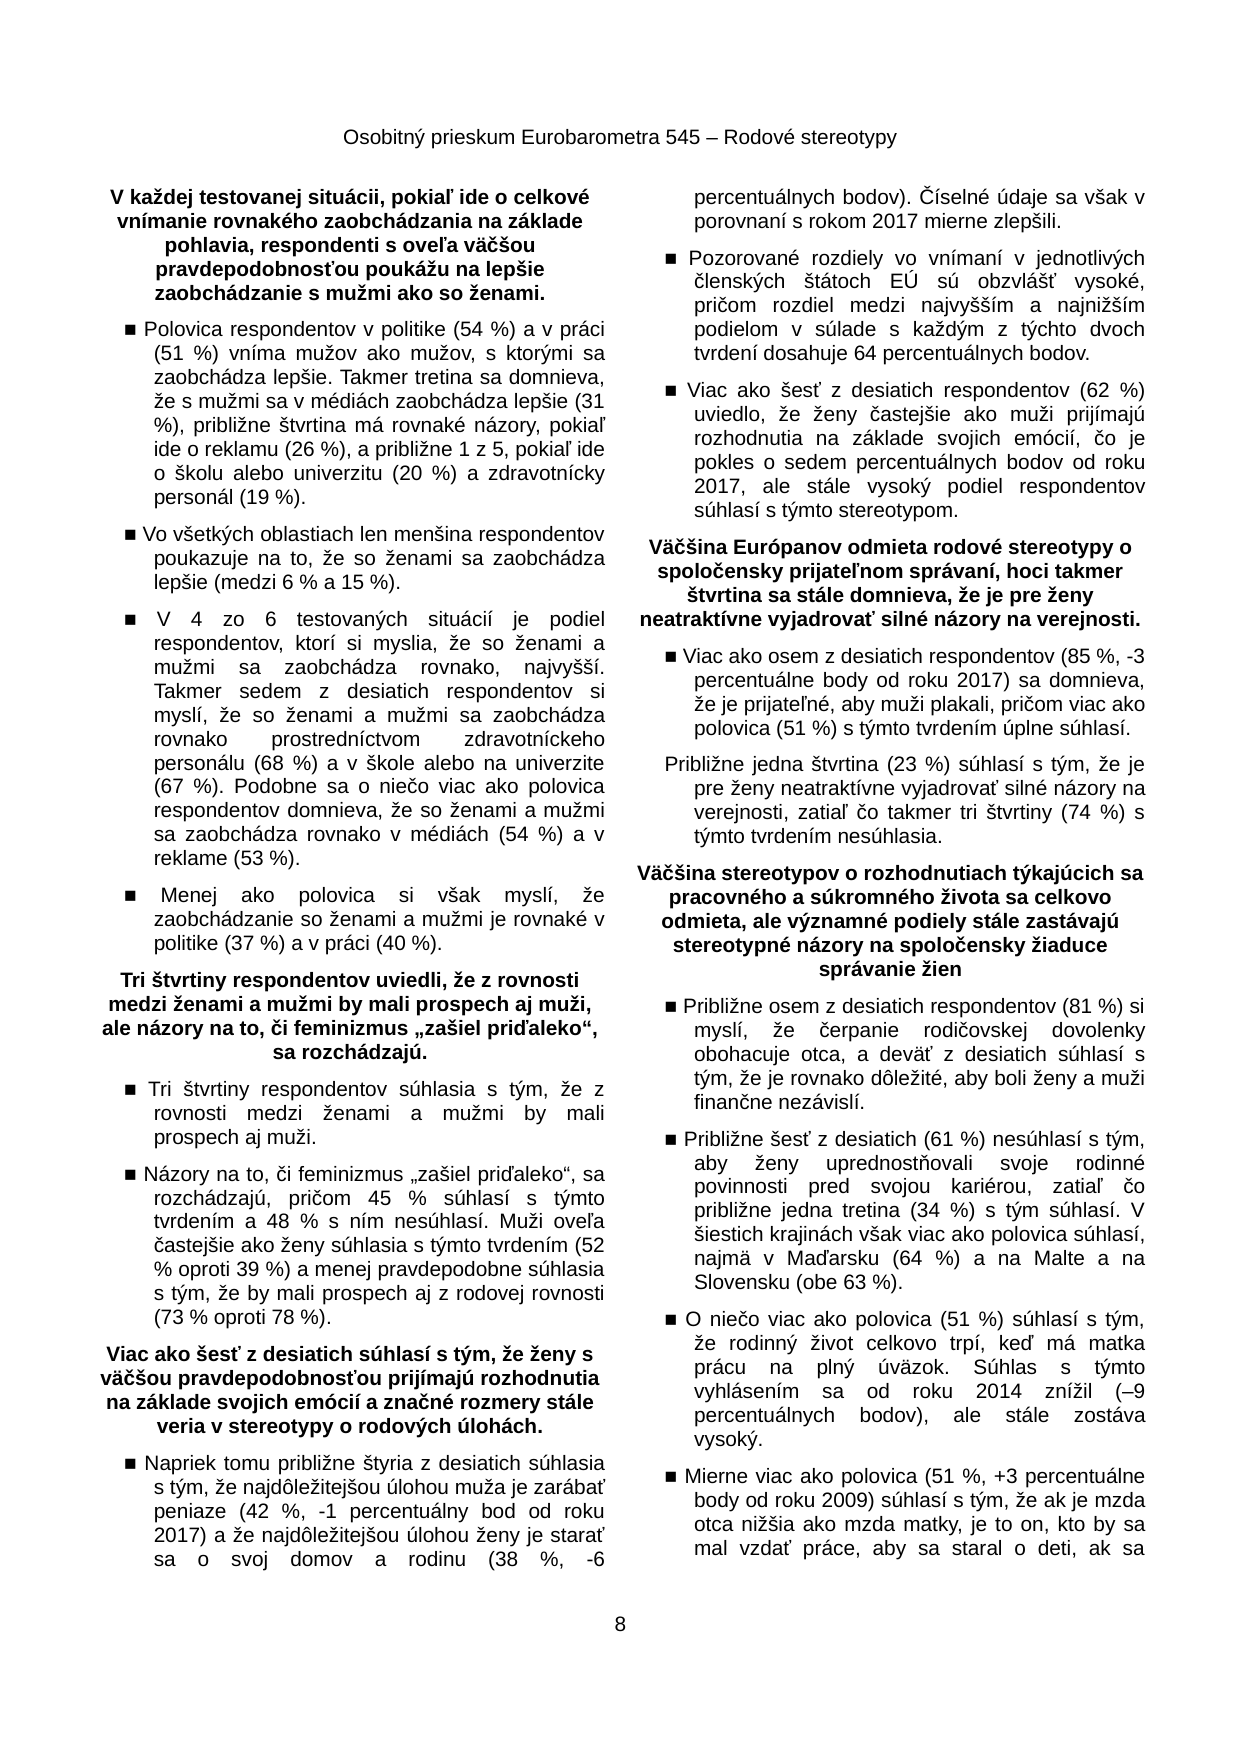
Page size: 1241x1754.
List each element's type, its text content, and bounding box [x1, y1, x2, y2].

text ■ V 4 zo 6 testovaných situácií je podiel respondentov, ktorí si myslia, že so ženami a mužmi sa zaobchádza rovnako, najvyšší. Takmer sedem z desiatich respondentov si myslí, že so ženami a mužmi sa zaobchádza rovnako prostredníctvom zdravotníckeho personálu (68 %) a v škole alebo na univerzite (67 %). Podobne sa o niečo viac ako polovica respondentov domnieva, že so ženami a mužmi sa zaobchádza rovnako v médiách (54 %) a v reklame (53 %). [124, 607, 605, 870]
text ■ Viac ako šesť z desiatich respondentov (62 %) uviedlo, že ženy častejšie ako muži prijímajú rozhodnutia na základe svojich emócií, čo je pokles o sedem percentuálnych bodov od roku 2017, ale stále vysoký podiel respondentov súhlasí s týmto stereotypom. [664, 378, 1146, 522]
text ■ Napriek tomu približne štyria z desiatich súhlasia s tým, že najdôležitejšou úlohou muža je zarábať peniaze (42 %, -1 percentuálny bod od roku 2017) a že najdôležitejšou úlohou ženy je starať sa o svoj domov a rodinu (38 %, -6 [124, 1451, 605, 1571]
text ■ Názory na to, či feminizmus „zašiel priďaleko“, sa rozchádzajú, pričom 45 % súhlasí s týmto tvrdením a 48 % s ním nesúhlasí. Muži oveľa častejšie ako ženy súhlasia s týmto tvrdením (52 % oproti 39 %) a menej pravdepodobne súhlasia s tým, že by mali prospech aj z rodovej rovnosti (73 % oproti 78 %). [124, 1161, 605, 1329]
text ■ Pozorované rozdiely vo vnímaní v jednotlivých členských štátoch EÚ sú obzvlášť vysoké, pričom rozdiel medzi najvyšším a najnižším podielom v súlade s každým z týchto dvoch tvrdení dosahuje 64 percentuálnych bodov. [664, 245, 1146, 365]
text Väčšina stereotypov o rozhodnutiach týkajúcich sa pracovného a súkromného života sa celkovo odmieta, ale významné podiely stále zastávajú stereotypné názory na spoločensky žiaduce správanie žien [635, 861, 1146, 981]
text ■ Približne šesť z desiatich (61 %) nesúhlasí s tým, aby ženy uprednostňovali svoje rodinné povinnosti pred svojou kariérou, zatiaľ čo približne jedna tretina (34 %) s tým súhlasí. V šiestich krajinách však viac ako polovica súhlasí, najmä v Maďarsku (64 %) a na Malte a na Slovensku (obe 63 %). [664, 1126, 1146, 1294]
text Väčšina Európanov odmieta rodové stereotypy o spoločensky prijateľnom správaní, hoci takmer štvrtina sa stále domnieva, že je pre ženy neatraktívne vyjadrovať silné názory na verejnosti. [635, 535, 1146, 631]
text Približne jedna štvrtina (23 %) súhlasí s tým, že je pre ženy neatraktívne vyjadrovať silné názory na verejnosti, zatiaľ čo takmer tri štvrtiny (74 %) s týmto tvrdením nesúhlasia. [664, 752, 1146, 848]
text ■ Polovica respondentov v politike (54 %) a v práci (51 %) vníma mužov ako mužov, s ktorými sa zaobchádza lepšie. Takmer tretina sa domnieva, že s mužmi sa v médiách zaobchádza lepšie (31 %), približne štvrtina má rovnaké názory, pokiaľ ide o reklamu (26 %), a približne 1 z 5, pokiaľ ide o školu alebo univerzitu (20 %) a zdravotnícky personál (19 %). [124, 317, 605, 509]
text ■ Približne osem z desiatich respondentov (81 %) si myslí, že čerpanie rodičovskej dovolenky obohacuje otca, a deväť z desiatich súhlasí s tým, že je rovnako dôležité, aby boli ženy a muži finančne nezávislí. [664, 994, 1146, 1113]
text ■ Mierne viac ako polovica (51 %, +3 percentuálne body od roku 2009) súhlasí s tým, že ak je mzda otca nižšia ako mzda matky, je to on, kto by sa mal vzdať práce, aby sa staral o deti, ak sa [664, 1464, 1146, 1559]
text V každej testovanej situácii, pokiaľ ide o celkové vnímanie rovnakého zaobchádzania na základe pohlavia, respondenti s oveľa väčšou pravdepodobnosťou poukážu na lepšie zaobchádzanie s mužmi ako so ženami. [94, 184, 605, 304]
text percentuálnych bodov). Číselné údaje sa však v porovnaní s rokom 2017 mierne zlepšili. [664, 184, 1146, 232]
text Viac ako šesť z desiatich súhlasí s tým, že ženy s väčšou pravdepodobnosťou prijímajú rozhodnutia na základe svojich emócií a značné rozmery stále veria v stereotypy o rodových úlohách. [94, 1342, 605, 1438]
text Tri štvrtiny respondentov uviedli, že z rovnosti medzi ženami a mužmi by mali prospech aj muži, ale názory na to, či feminizmus „zašiel priďaleko“, sa rozchádzajú. [94, 968, 605, 1064]
text ■ O niečo viac ako polovica (51 %) súhlasí s tým, že rodinný život celkovo trpí, keď má matka prácu na plný úväzok. Súhlas s týmto vyhlásením sa od roku 2014 znížil (–9 percentuálnych bodov), ale stále zostáva vysoký. [664, 1307, 1146, 1451]
text ■ Menej ako polovica si však myslí, že zaobchádzanie so ženami a mužmi je rovnaké v politike (37 %) a v práci (40 %). [124, 883, 605, 955]
text ■ Viac ako osem z desiatich respondentov (85 %, -3 percentuálne body od roku 2017) sa domnieva, že je prijateľné, aby muži plakali, pričom viac ako polovica (51 %) s týmto tvrdením úplne súhlasí. [664, 643, 1146, 739]
text ■ Tri štvrtiny respondentov súhlasia s tým, že z rovnosti medzi ženami a mužmi by mali prospech aj muži. [124, 1077, 605, 1148]
text ■ Vo všetkých oblastiach len menšina respondentov poukazuje na to, že so ženami sa zaobchádza lepšie (medzi 6 % a 15 %). [124, 522, 605, 594]
